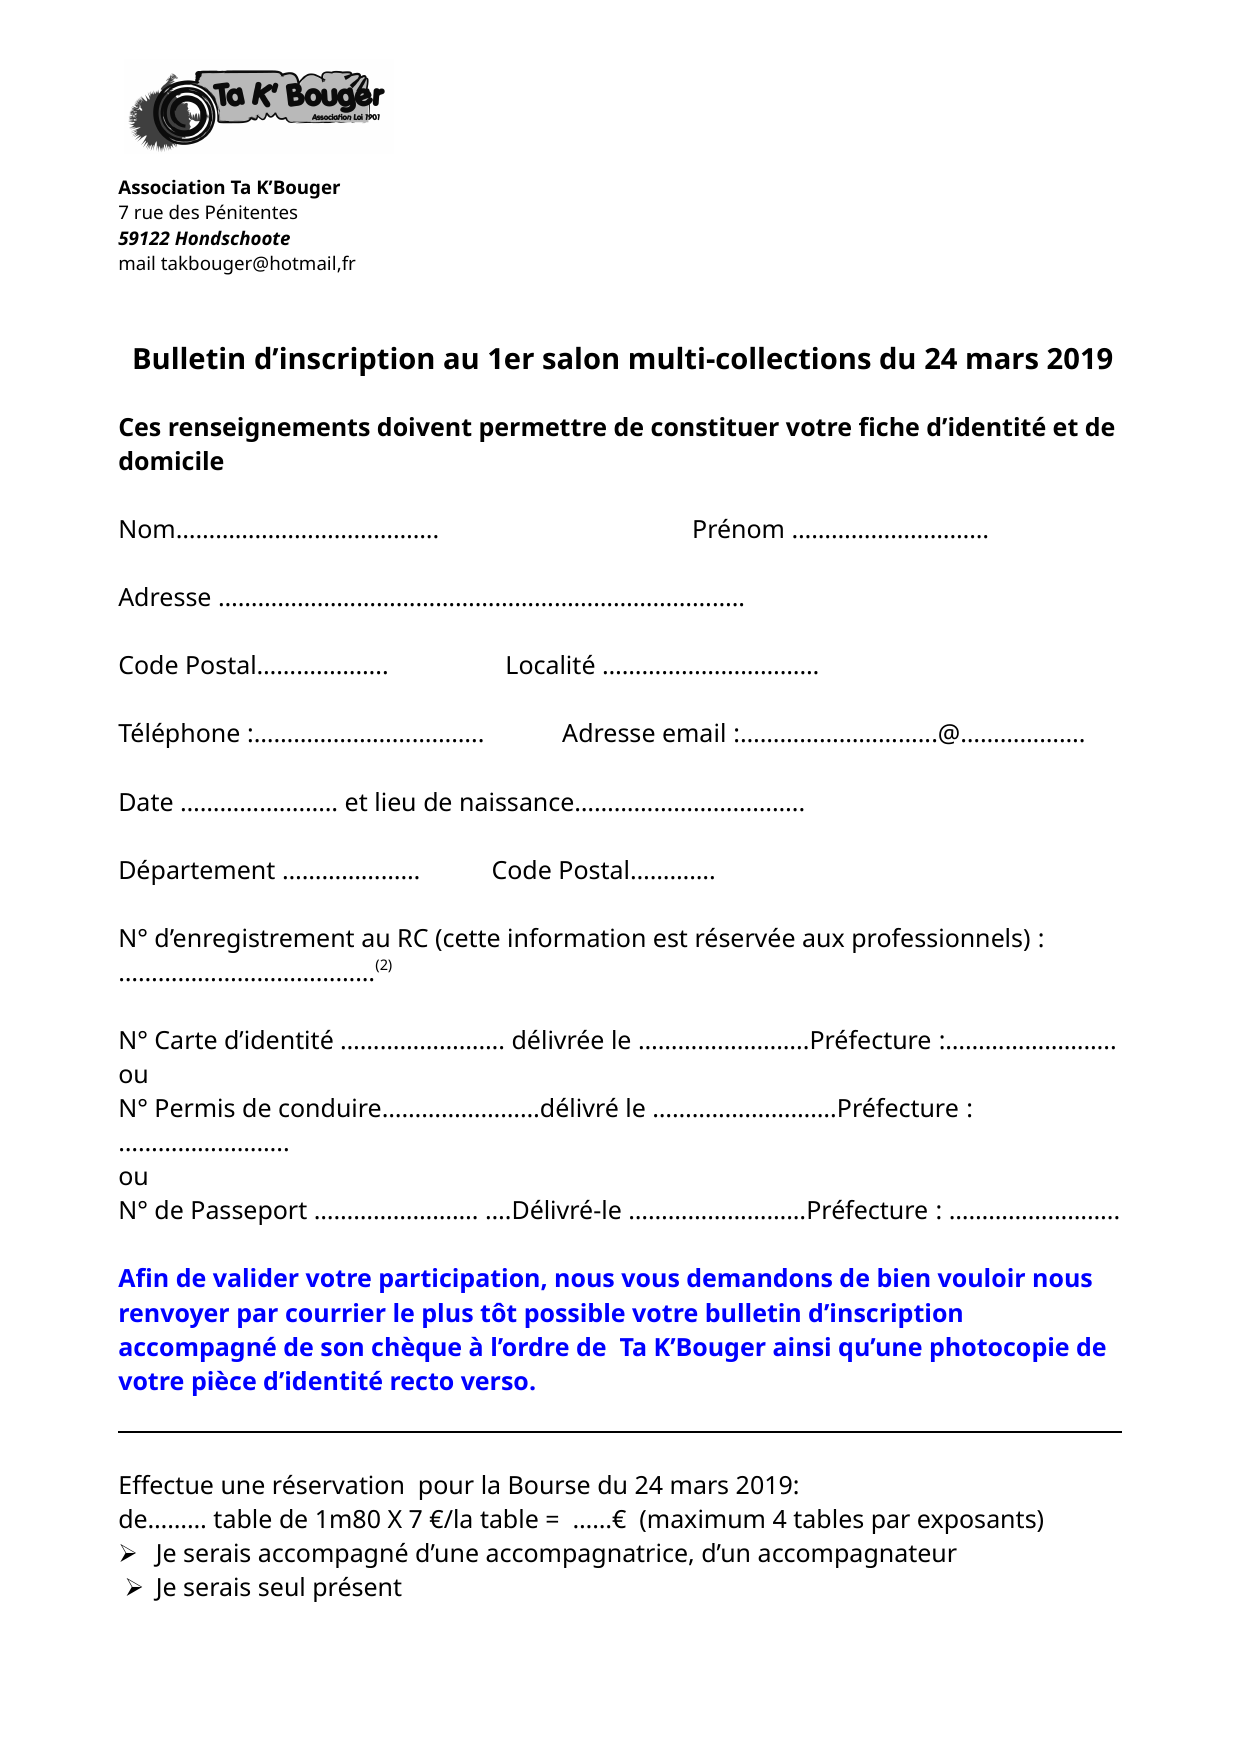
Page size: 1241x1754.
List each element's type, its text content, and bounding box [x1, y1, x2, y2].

text N° de Passeport ……………………. ….Délivré-le ………………………Préfecture : …………………….. [118, 1193, 1122, 1227]
list Je serais accompagné d’une accompagnatrice, d’un accompagnateur [118, 1536, 1122, 1570]
list Je serais seul présent [124, 1570, 1122, 1604]
text Adresse …………………………………………………………………….. [118, 580, 1122, 614]
text Bulletin d’inscription au 1er salon multi-collections du 24 mars 2019 [118, 339, 1122, 378]
text ou [118, 1057, 1122, 1091]
text N° Permis de conduire……………………délivré le ……………………….Préfecture :…………………….. [118, 1091, 1122, 1159]
text Nom…………………………………. Prénom ………………………… [118, 512, 1122, 546]
text Département ………………… Code Postal…………. [118, 852, 1122, 886]
text Date …………………… et lieu de naissance…………………………….. [118, 784, 1122, 818]
subtitle Ces renseignements doivent permettre de constituer votre fiche d’identité et de domicile [118, 409, 1122, 478]
text Effectue une réservation pour la Bourse du 24 mars 2019: [118, 1468, 1122, 1502]
text N° Carte d’identité ……………………. délivrée le ……………………..Préfecture :…………………….. [118, 1023, 1122, 1057]
text N° d’enregistrement au RC (cette information est réservée aux professionnels) :…………………………………(2) [118, 921, 1122, 989]
text mail takbouger@hotmail,fr [118, 251, 1122, 276]
text Afin de valider votre participation, nous vous demandons de bien vouloir nous renvoyer par courrier le plus tôt possible votre bulletin d’inscription accompagné de son chèque à l’ordre de Ta K’Bouger ainsi qu’une photocopie de votre pièce d’identité recto verso. [118, 1261, 1122, 1397]
text 7 rue des Pénitentes [118, 199, 1122, 225]
text de……… table de 1m80 X 7 €/la table = ……€ (maximum 4 tables par exposants) [118, 1502, 1122, 1536]
text ou [118, 1159, 1122, 1193]
text Code Postal……………….. Localité …………………………… [118, 648, 1122, 682]
text Association Ta K’Bouger [118, 174, 1122, 199]
text Téléphone :…………………………….. Adresse email :………………………...@………………. [118, 716, 1122, 750]
text 59122 Hondschoote [118, 225, 1122, 251]
picture [124, 59, 395, 154]
